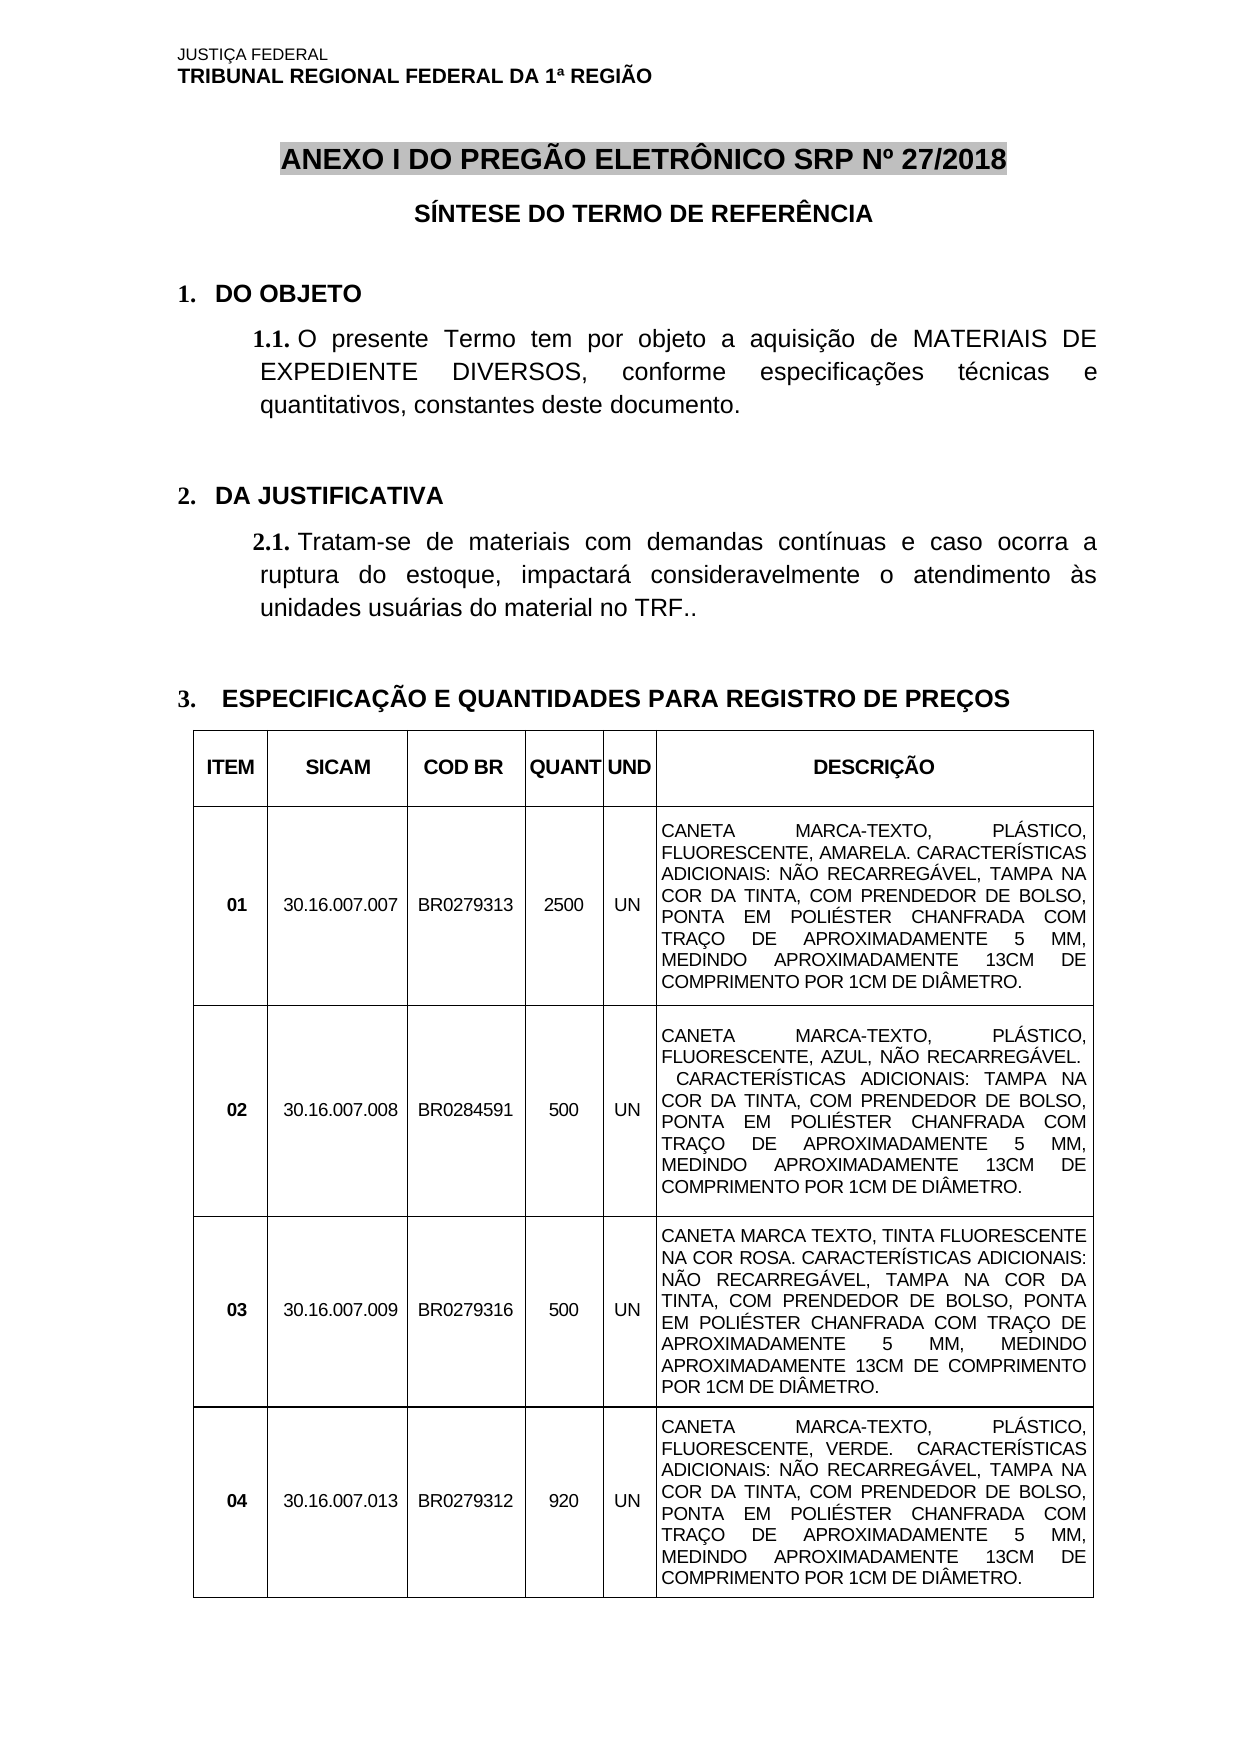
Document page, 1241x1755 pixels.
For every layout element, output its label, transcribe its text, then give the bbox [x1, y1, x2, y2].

table_cell BR0279316 [408, 1217, 525, 1406]
list O presente Termo tem por objeto a aquisição de MATERIAIS DE EXPEDIENTE DIVERSOS, conforme especificações técnicas e quantitativos, constantes deste documento. [215, 324, 1098, 419]
list ESPECIFICAÇÃO E QUANTIDADES PARA REGISTRO DE PREÇOS [177, 684, 1098, 713]
text SÍNTESE DO TERMO DE REFERÊNCIA [177, 199, 1110, 227]
table_cell CANETA MARCA-TEXTO, PLÁSTICO, FLUORESCENTE, AZUL, NÃO RECARREGÁVEL. CARACTERÍSTICAS ADICIONAIS: TAMPA NA COR DA TINTA, COM PRENDEDOR DE BOLSO, PONTA EM POLIÉSTER CHANFRADA COM TRAÇO DE APROXIMADAMENTE 5 MM, MEDINDO APROXIMADAMENTE 13CM DE COMPRIMENTO POR 1CM DE DIÂMETRO. [657, 1006, 1093, 1216]
table_cell 2500 [526, 807, 603, 1005]
table_cell 03 [194, 1217, 267, 1406]
list DO OBJETO [177, 278, 1098, 307]
table_header ITEM [194, 731, 267, 806]
table_cell CANETA MARCA-TEXTO, PLÁSTICO, FLUORESCENTE, AMARELA. CARACTERÍSTICAS ADICIONAIS: NÃO RECARREGÁVEL, TAMPA NA COR DA TINTA, COM PRENDEDOR DE BOLSO, PONTA EM POLIÉSTER CHANFRADA COM TRAÇO DE APROXIMADAMENTE 5 MM, MEDINDO APROXIMADAMENTE 13CM DE COMPRIMENTO POR 1CM DE DIÂMETRO. [657, 807, 1093, 1005]
table_cell 02 [194, 1006, 267, 1216]
list Tratam-se de materiais com demandas contínuas e caso ocorra a ruptura do estoque, impactará consideravelmente o atendimento às unidades usuárias do material no TRF.. [215, 527, 1098, 622]
table_cell UN [604, 1006, 656, 1216]
table_cell BR0279312 [408, 1408, 525, 1597]
table_cell BR0279313 [408, 807, 525, 1005]
table_cell 30.16.007.008 [268, 1006, 407, 1216]
text ANEXO I DO PREGÃO ELETRÔNICO SRP Nº 27/2018 [177, 142, 1110, 175]
table_cell 30.16.007.007 [268, 807, 407, 1005]
table_cell 920 [526, 1408, 603, 1597]
table_cell 04 [194, 1408, 267, 1597]
table_cell 30.16.007.013 [268, 1408, 407, 1597]
table_cell 500 [526, 1006, 603, 1216]
table_cell 30.16.007.009 [268, 1217, 407, 1406]
table_cell BR0284591 [408, 1006, 525, 1216]
table_cell CANETA MARCA TEXTO, TINTA FLUORESCENTE NA COR ROSA. CARACTERÍSTICAS ADICIONAIS: NÃO RECARREGÁVEL, TAMPA NA COR DA TINTA, COM PRENDEDOR DE BOLSO, PONTA EM POLIÉSTER CHANFRADA COM TRAÇO DE APROXIMADAMENTE 5 MM, MEDINDO APROXIMADAMENTE 13CM DE COMPRIMENTO POR 1CM DE DIÂMETRO. [657, 1217, 1093, 1406]
table_header QUANT [526, 731, 603, 806]
table_cell CANETA MARCA-TEXTO, PLÁSTICO, FLUORESCENTE, VERDE. CARACTERÍSTICAS ADICIONAIS: NÃO RECARREGÁVEL, TAMPA NA COR DA TINTA, COM PRENDEDOR DE BOLSO, PONTA EM POLIÉSTER CHANFRADA COM TRAÇO DE APROXIMADAMENTE 5 MM, MEDINDO APROXIMADAMENTE 13CM DE COMPRIMENTO POR 1CM DE DIÂMETRO. [657, 1408, 1093, 1597]
table_header UND [604, 731, 656, 806]
table_cell UN [604, 1217, 656, 1406]
table_header COD BR [408, 731, 525, 806]
table_header DESCRIÇÃO [657, 731, 1093, 806]
table_cell UN [604, 1408, 656, 1597]
list DA JUSTIFICATIVA [177, 481, 1098, 510]
table_cell 01 [194, 807, 267, 1005]
table_cell 500 [526, 1217, 603, 1406]
table_header SICAM [268, 731, 407, 806]
table_cell UN [604, 807, 656, 1005]
